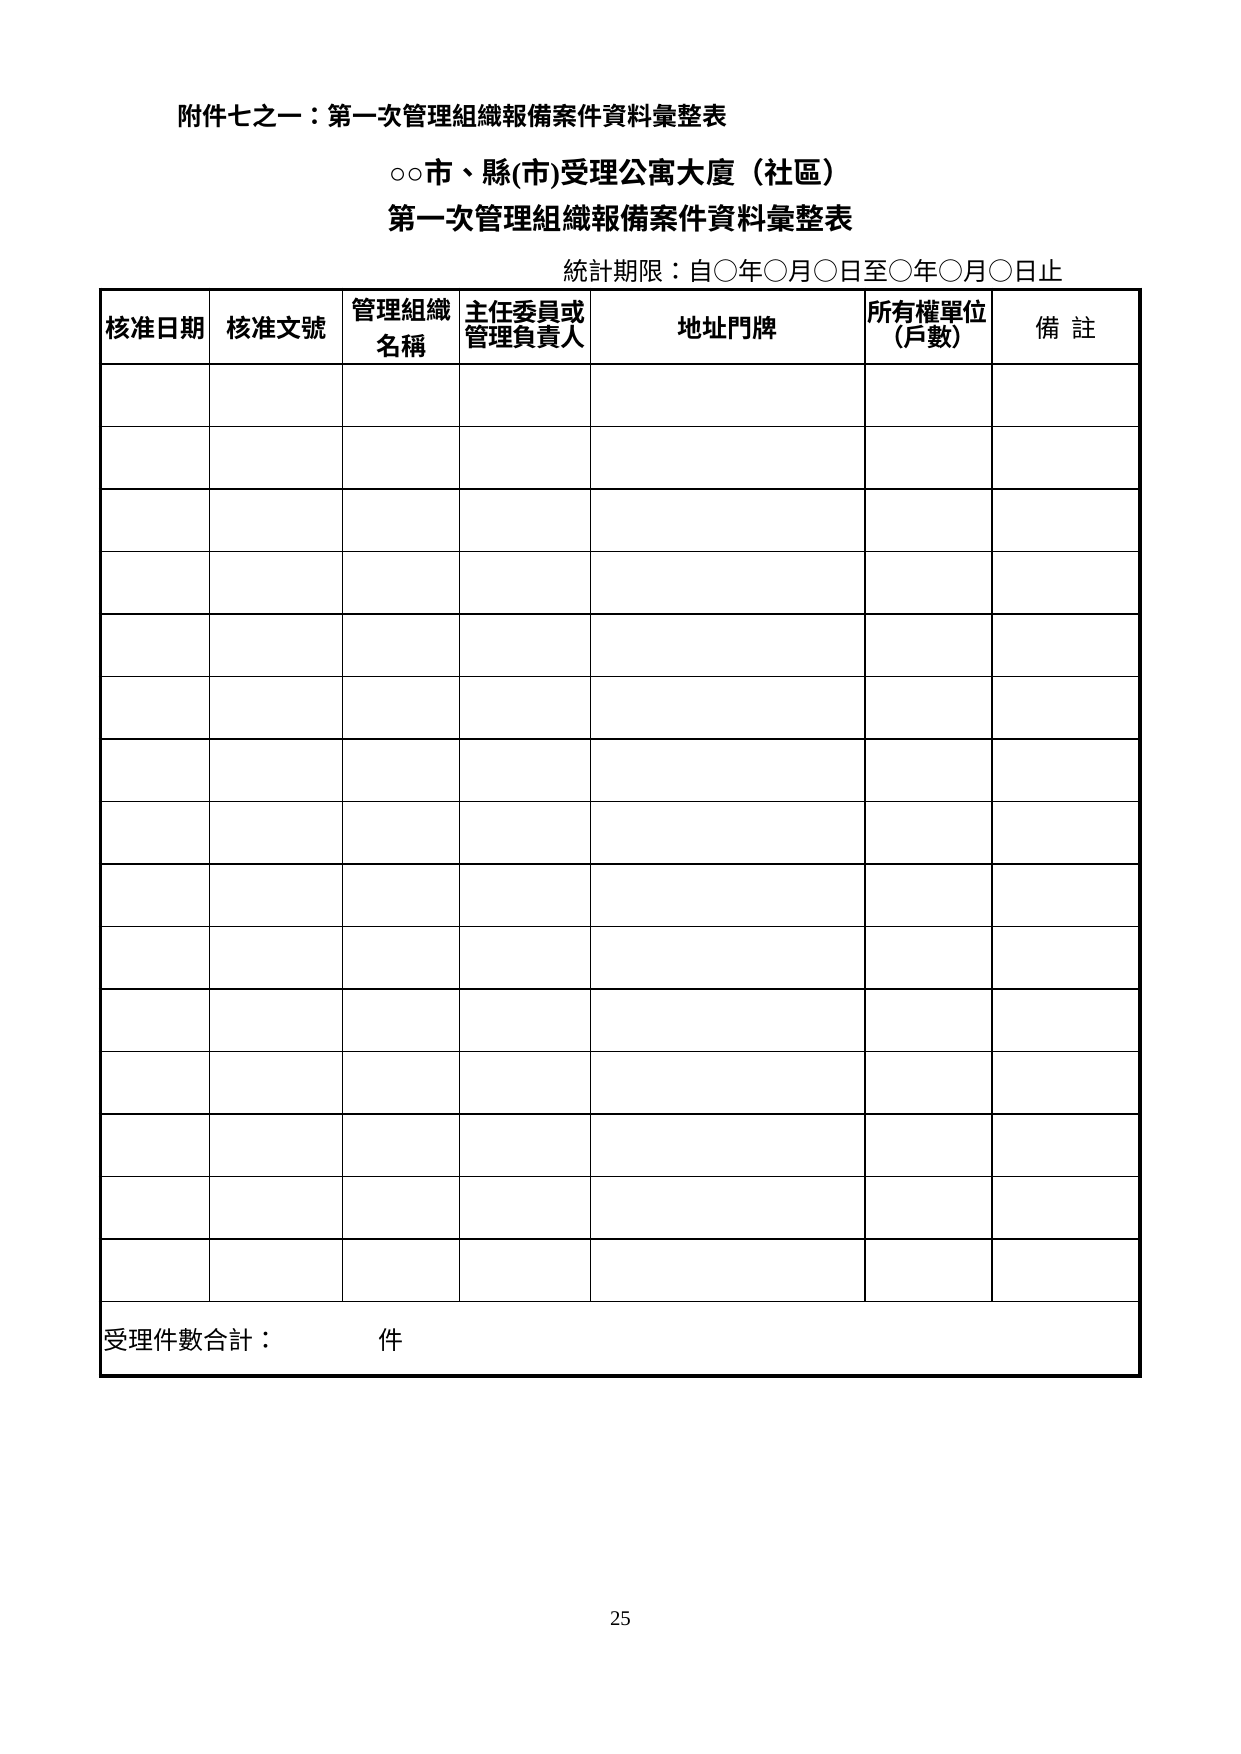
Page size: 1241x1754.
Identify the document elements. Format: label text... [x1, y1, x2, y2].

table_cell [866, 615, 991, 676]
table_cell [993, 1052, 1138, 1113]
table_cell [460, 427, 590, 488]
text 統計期限：自○年○月○日至○年○月○日止 [177, 251, 1063, 287]
table_header 所有權單位 （戶數） [866, 291, 991, 363]
table_cell [460, 802, 590, 863]
table_cell [993, 1240, 1138, 1301]
table_cell [993, 990, 1138, 1051]
table_cell [591, 1177, 864, 1238]
table_cell [210, 740, 342, 801]
table_cell [993, 365, 1138, 426]
table_cell [866, 865, 991, 926]
table_cell [460, 365, 590, 426]
text ○○市、縣(市)受理公寓大廈（社區） 第一次管理組織報備案件資料彙整表 [177, 147, 1063, 239]
table_cell [993, 927, 1138, 988]
table_cell [993, 1177, 1138, 1238]
table_cell [993, 740, 1138, 801]
table_cell [460, 1240, 590, 1301]
table_cell [993, 490, 1138, 551]
table_cell [343, 802, 459, 863]
table_cell [460, 1052, 590, 1113]
table_cell [343, 490, 459, 551]
table_cell [993, 802, 1138, 863]
table_cell [866, 1052, 991, 1113]
table_header 地址門牌 [591, 291, 864, 363]
table_cell [343, 865, 459, 926]
table_cell [343, 615, 459, 676]
table_cell [460, 615, 590, 676]
table_cell [460, 990, 590, 1051]
table_cell [866, 365, 991, 426]
table_cell [460, 1177, 590, 1238]
table_cell [343, 990, 459, 1051]
table_cell [460, 1115, 590, 1176]
table_cell [210, 1052, 342, 1113]
text 附件七之一：第一次管理組織報備案件資料彙整表 [177, 89, 1063, 134]
table_cell [993, 677, 1138, 738]
table_cell [102, 927, 209, 988]
table_cell [210, 1177, 342, 1238]
table_cell [210, 615, 342, 676]
table_cell [210, 927, 342, 988]
table_cell [102, 1240, 209, 1301]
table_cell [102, 552, 209, 613]
table_cell [591, 615, 864, 676]
table_cell [993, 427, 1138, 488]
table_cell [210, 677, 342, 738]
table_cell [343, 1177, 459, 1238]
table_cell [591, 1115, 864, 1176]
table_cell [210, 865, 342, 926]
table_cell [460, 552, 590, 613]
table_cell [102, 615, 209, 676]
table_cell [866, 1115, 991, 1176]
table_cell [591, 1052, 864, 1113]
table_cell [460, 740, 590, 801]
table_cell [993, 1115, 1138, 1176]
table_cell [591, 802, 864, 863]
table_cell [210, 1115, 342, 1176]
table_cell [343, 1240, 459, 1301]
table_header 管理組織名稱 [343, 291, 459, 363]
table_cell [343, 740, 459, 801]
table_cell [102, 490, 209, 551]
table_cell [591, 552, 864, 613]
table_cell [866, 677, 991, 738]
table_cell [460, 927, 590, 988]
table_cell [591, 1240, 864, 1301]
table_cell [102, 865, 209, 926]
table_cell [102, 677, 209, 738]
table_cell [460, 865, 590, 926]
table_cell [866, 552, 991, 613]
table_cell [591, 865, 864, 926]
table_cell [102, 802, 209, 863]
table_header 核准文號 [210, 291, 342, 363]
table_cell [993, 865, 1138, 926]
table_header 主任委員或 管理負責人 [460, 291, 590, 363]
table_cell [993, 552, 1138, 613]
table_cell [591, 740, 864, 801]
table_cell [102, 1052, 209, 1113]
table_cell [343, 927, 459, 988]
table_cell [210, 427, 342, 488]
table_cell [343, 427, 459, 488]
table_cell [102, 1177, 209, 1238]
table_cell [866, 1240, 991, 1301]
table_cell [866, 740, 991, 801]
table_cell [343, 552, 459, 613]
table_cell [993, 615, 1138, 676]
table_cell [210, 1240, 342, 1301]
table_cell [460, 677, 590, 738]
table_cell [210, 365, 342, 426]
table_cell [591, 427, 864, 488]
table_cell 受理件數合計： 件 [102, 1302, 1138, 1374]
table_cell [210, 552, 342, 613]
table_cell [866, 990, 991, 1051]
table_cell [102, 1115, 209, 1176]
table_cell [102, 740, 209, 801]
table_cell [343, 677, 459, 738]
table_header 核准日期 [102, 291, 209, 363]
table_cell [866, 802, 991, 863]
table_cell [210, 802, 342, 863]
table_header 備 註 [993, 291, 1138, 363]
table_cell [343, 365, 459, 426]
table_cell [866, 927, 991, 988]
table_cell [102, 990, 209, 1051]
table_cell [591, 990, 864, 1051]
table_cell [866, 490, 991, 551]
table_cell [591, 490, 864, 551]
table_cell [102, 365, 209, 426]
table_cell [591, 927, 864, 988]
table_cell [102, 427, 209, 488]
table_cell [210, 990, 342, 1051]
table_cell [591, 365, 864, 426]
table_cell [343, 1115, 459, 1176]
table_cell [460, 490, 590, 551]
table_cell [343, 1052, 459, 1113]
table_cell [210, 490, 342, 551]
table_cell [866, 1177, 991, 1238]
table_cell [866, 427, 991, 488]
table_cell [591, 677, 864, 738]
